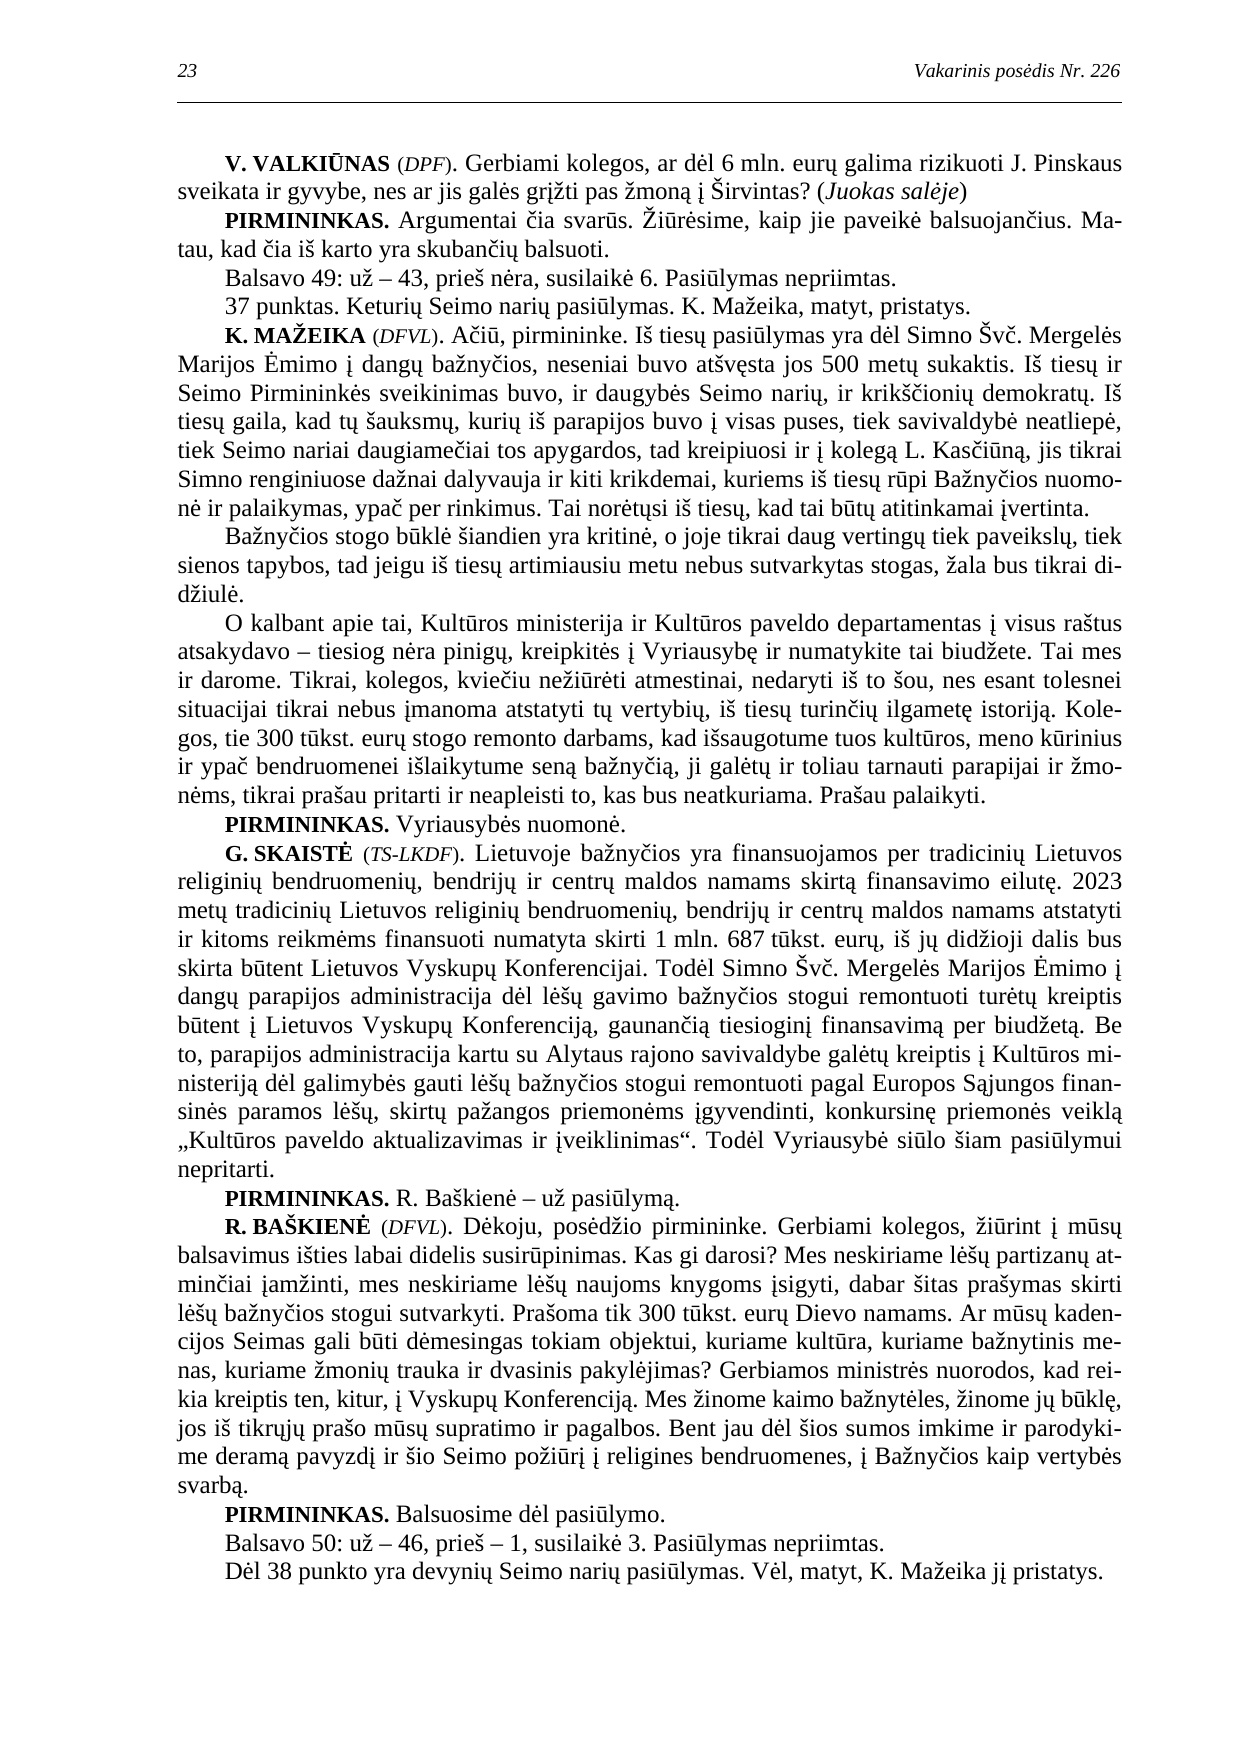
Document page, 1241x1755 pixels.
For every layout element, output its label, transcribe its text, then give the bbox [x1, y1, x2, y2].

text G. SKAISTĖ (TS-LKDF). Lie­tu­vo­je baž­ny­čios yra fi­nan­suo­ja­mos per tra­di­ci­nių Lie­tu­vos re­li­gi­nių ben­druo­me­nių, ben­dri­jų ir cen­trų mal­dos na­mams skir­tą fi­nan­sa­vi­mo ei­lu­tę. 2023 me­tų tra­di­ci­nių Lie­tu­vos re­li­gi­nių ben­druo­me­nių, ben­dri­jų ir cen­trų mal­dos na­mams at­sta­ty­ti ir ki­toms reik­mėms fi­nan­suo­ti nu­ma­ty­ta skir­ti 1 mln. 687 tūkst. eu­rų, iš jų di­džio­ji da­lis bus skir­ta bū­tent Lie­tu­vos Vys­ku­pų Kon­fe­ren­ci­jai. To­dėl Sim­no Švč. Mer­ge­lės Ma­ri­jos Ėmi­mo į dan­gų pa­ra­pi­jos ad­mi­nist­ra­ci­ja dėl lė­šų ga­vi­mo baž­ny­čios sto­gui re­mon­tuo­ti tu­rė­tų kreip­tis bū­tent į Lie­tu­vos Vys­ku­pų Kon­fe­ren­ci­ją, gau­nan­čią tie­sio­gi­nį fi­nan­sa­vi­mą per biu­dže­tą. Be to, pa­ra­pi­jos ad­mi­nist­ra­ci­ja kar­tu su Aly­taus ra­jo­no sa­vi­val­dy­be ga­lė­tų kreip­tis į Kul­tū­ros mi­nis­te­ri­ją dėl ga­li­my­bės gau­ti lė­šų baž­ny­čios sto­gui re­mon­tuo­ti pa­gal Eu­ro­pos Są­jun­gos fi­nan­si­nės pa­ra­mos lė­šų, skir­tų pa­žan­gos prie­mo­nėms įgy­ven­din­ti, kon­kur­si­nę prie­mo­nės veik­lą „Kul­tū­ros pa­vel­do ak­tu­a­li­za­vi­mas ir įveik­li­ni­mas“. To­dėl Vy­riau­sy­bė siū­lo šiam pa­siū­ly­mui ne­pri­tar­ti. [177, 838, 1122, 1183]
text K. MAŽEIKA (DFVL). Ačiū, pir­mi­nin­ke. Iš tie­sų pa­siū­ly­mas yra dėl Sim­no Šv­č. Mer­ge­lės Ma­ri­jos Ėmi­mo į dan­gų baž­ny­čios, ne­se­niai bu­vo at­švęs­ta jos 500 me­tų su­kak­tis. Iš tie­sų ir Sei­mo Pir­mi­nin­kės svei­ki­ni­mas bu­vo, ir dau­gy­bės Sei­mo na­rių, ir krikš­čio­nių de­mok­ra­tų. Iš tie­sų gai­la, kad tų šauks­mų, ku­rių iš pa­ra­pi­jos bu­vo į vi­sas pu­ses, tiek sa­vi­val­dy­bė ne­at­lie­pė, tiek Sei­mo na­riai dau­gia­me­čiai tos apy­gar­dos, tad krei­piuo­si ir į ko­le­gą L. Kas­čiū­ną, jis tik­rai Sim­no ren­gi­niuo­se daž­nai da­ly­vau­ja ir ki­ti krik­de­mai, ku­riems iš tie­sų rū­pi Baž­ny­čios nuo­mo­nė ir pa­lai­ky­mas, ypač per rin­ki­mus. Tai no­rė­tų­si iš tie­sų, kad tai bū­tų ati­tin­ka­mai įver­tin­ta. [177, 320, 1122, 521]
text PIRMININKAS. Bal­suo­si­me dėl pa­siū­ly­mo. [177, 1499, 1122, 1528]
text PIRMININKAS. Ar­gu­men­tai čia sva­rūs. Žiū­rė­si­me, kaip jie pa­vei­kė bal­suo­jan­čius. Ma­tau, kad čia iš kar­to yra sku­ban­čių bal­suo­ti. [177, 205, 1122, 263]
text Dėl 38 punk­to yra de­vy­nių Sei­mo na­rių pa­siū­ly­mas. Vėl, ma­tyt, K. Ma­žei­ka jį pri­sta­tys. [177, 1556, 1122, 1585]
text Baž­ny­čios sto­go būk­lė šian­dien yra kri­ti­nė, o jo­je tik­rai daug ver­tin­gų tiek pa­veiks­lų, tiek sie­nos ta­py­bos, tad jei­gu iš tie­sų ar­ti­miau­siu me­tu ne­bus su­tvar­ky­tas sto­gas, ža­la bus tik­rai di­džiu­lė. [177, 521, 1122, 608]
text V. VALKIŪNAS (DPF). Ger­bia­mi ko­le­gos, ar dėl 6 mln. eu­rų ga­li­ma ri­zi­kuo­ti J. Pins­kaus svei­ka­ta ir gy­vy­be, nes ar jis ga­lės grįž­ti pas žmo­ną į Šir­vin­tas? (Juo­kas sa­lė­je) [177, 148, 1122, 205]
text PIRMININKAS. R. Baš­kie­nė – už pa­siū­ly­mą. [177, 1183, 1122, 1211]
text PIRMININKAS. Vy­riau­sy­bės nuo­mo­nė. [177, 809, 1122, 838]
text O kal­bant apie tai, Kul­tū­ros mi­nis­te­ri­ja ir Kul­tū­ros pa­vel­do de­par­ta­men­tas į vi­sus raš­tus at­sa­ky­da­vo – tie­siog nė­ra pi­ni­gų, kreip­ki­tės į Vy­riau­sy­bę ir nu­ma­ty­ki­te tai biu­dže­te. Tai mes ir da­ro­me. Tik­rai, ko­le­gos, kvie­čiu ne­žiū­rė­ti at­mes­ti­nai, ne­da­ry­ti iš to šou, nes esant to­les­nei si­tu­a­ci­jai tik­rai ne­bus įma­no­ma at­sta­ty­ti tų ver­ty­bių, iš tie­sų tu­rin­čių il­ga­me­tę is­to­ri­ją. Ko­le­gos, tie 300 tūkst. eu­rų sto­go re­mon­to dar­bams, kad iš­sau­go­tu­me tuos kul­tū­ros, me­no kū­ri­nius ir ypač ben­druo­me­nei iš­lai­ky­tu­me se­ną baž­ny­čią, ji ga­lė­tų ir to­liau tar­nau­ti pa­ra­pi­jai ir žmo­nėms, tik­rai pra­šau pri­tar­ti ir ne­ap­leis­ti to, kas bus ne­at­ku­ria­ma. Pra­šau pa­lai­ky­ti. [177, 608, 1122, 809]
text Bal­sa­vo 49: už – 43, prieš nė­ra, su­si­lai­kė 6. Pa­siū­ly­mas ne­pri­im­tas. [177, 263, 1122, 291]
text 37 punk­tas. Ke­tu­rių Sei­mo na­rių pa­siū­ly­mas. K. Ma­žei­ka, ma­tyt, pri­sta­tys. [177, 291, 1122, 320]
text R. BAŠKIENĖ (DFVL). Dė­ko­ju, po­sė­džio pir­mi­nin­ke. Ger­bia­mi ko­le­gos, žiū­rint į mū­sų bal­sa­vi­mus iš­ties la­bai di­de­lis su­si­rū­pi­ni­mas. Kas gi da­ro­si? Mes ne­ski­ria­me lė­šų par­ti­za­nų at­min­čiai įam­žin­ti, mes ne­ski­ria­me lė­šų nau­joms kny­goms įsi­gy­ti, da­bar ši­tas pra­šy­mas skir­ti lė­šų baž­ny­čios sto­gui su­tvar­ky­ti. Pra­šo­ma tik 300 tūkst. eu­rų Die­vo na­mams. Ar mū­sų ka­den­ci­jos Sei­mas ga­li bū­ti dė­me­sin­gas to­kiam ob­jek­tui, ku­ria­me kul­tū­ra, ku­ria­me baž­ny­ti­nis me­nas, ku­ria­me žmo­nių trau­ka ir dva­si­nis pa­ky­lė­ji­mas? Ger­bia­mos mi­nist­rės nuo­ro­dos, kad rei­kia kreip­tis ten, ki­tur, į Vys­ku­pų Kon­fe­ren­ci­ją. Mes ži­no­me kai­mo baž­ny­tė­les, ži­no­me jų būk­lę, jos iš tik­rų­jų pra­šo mū­sų su­pra­ti­mo ir pa­gal­bos. Bent jau dėl šios su­mos im­ki­me ir pa­ro­dy­ki­me de­ra­mą pa­vyz­dį ir šio Sei­mo po­žiū­rį į re­li­gi­nes ben­druo­me­nes, į Baž­ny­čios kaip ver­ty­bės svar­bą. [177, 1211, 1122, 1499]
text Bal­sa­vo 50: už – 46, prieš – 1, su­si­lai­kė 3. Pa­siū­ly­mas ne­pri­im­tas. [177, 1528, 1122, 1556]
